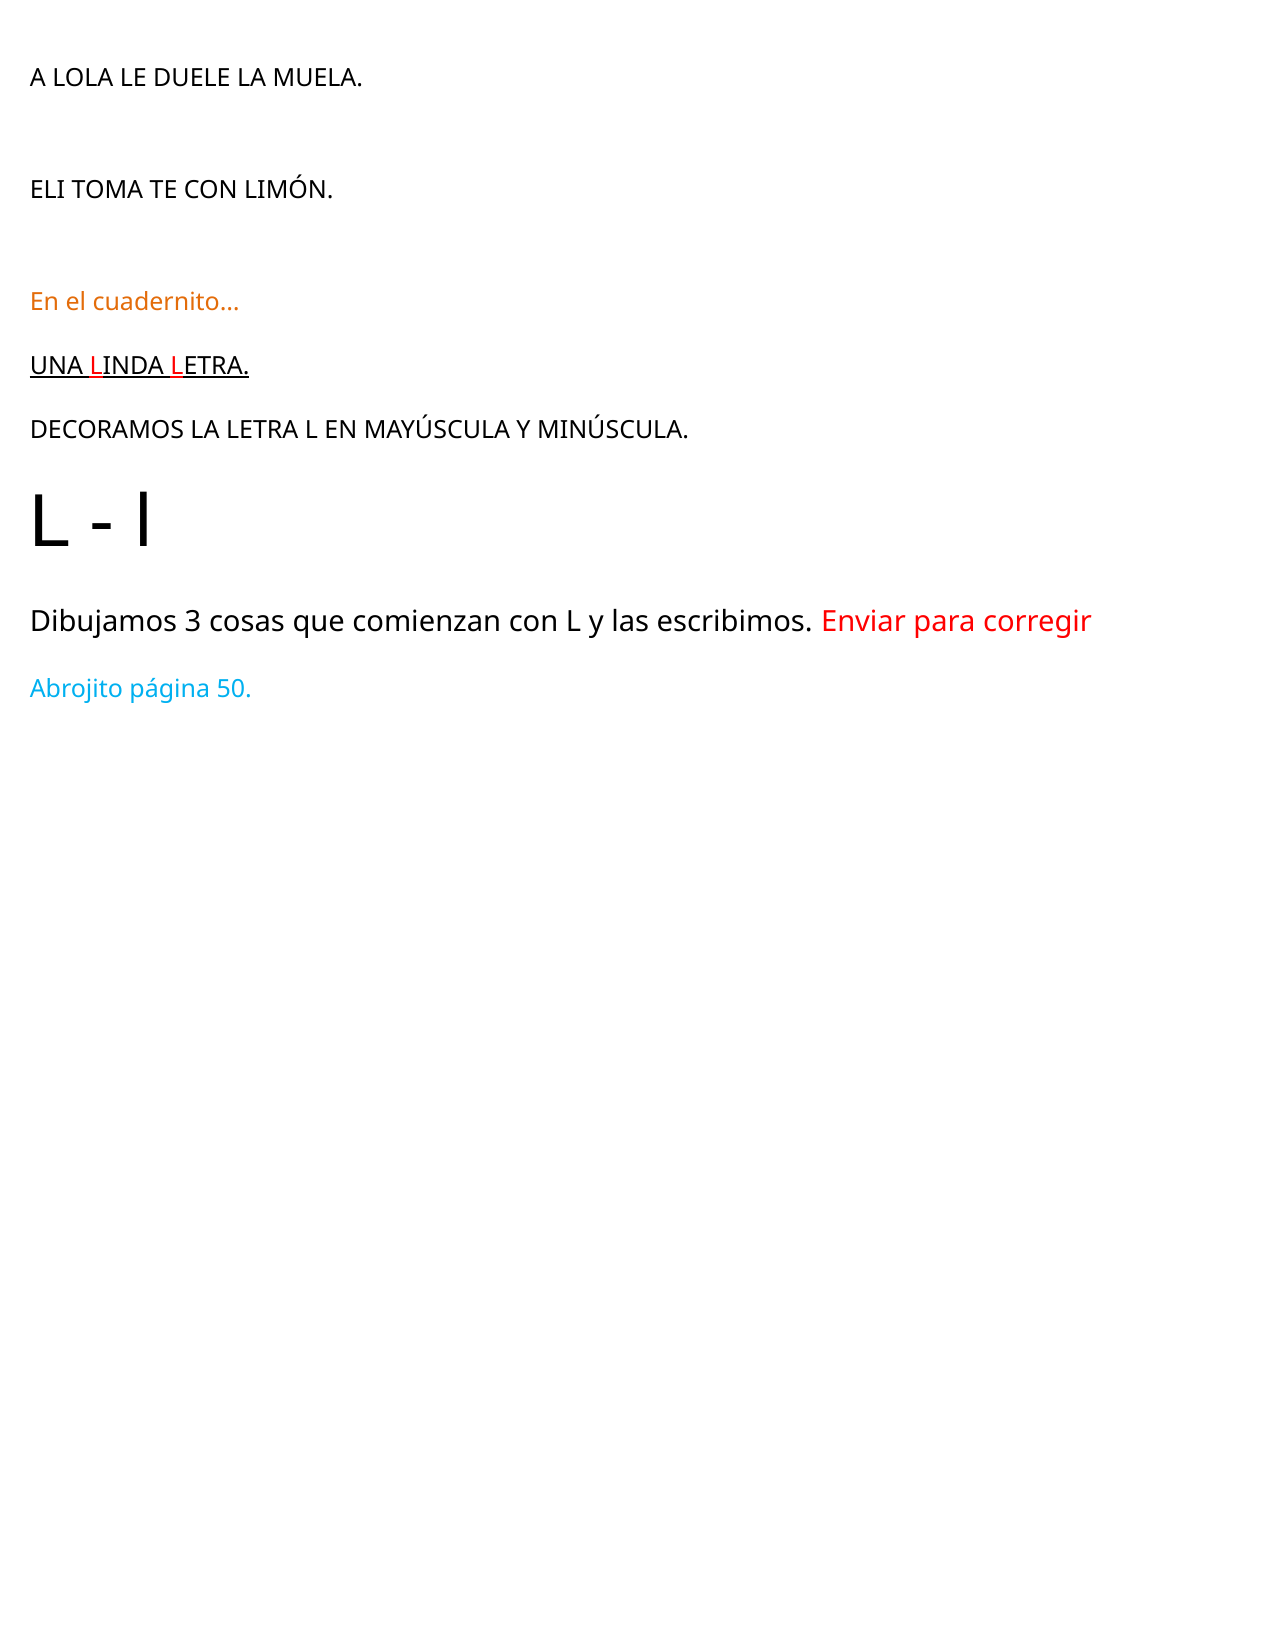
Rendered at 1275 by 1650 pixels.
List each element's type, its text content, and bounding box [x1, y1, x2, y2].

text UNA LINDA LETRA. [29, 347, 1196, 382]
text ELI TOMA TE CON LIMÓN. [29, 171, 1196, 205]
text Abrojito página 50. [29, 671, 1196, 705]
text L - l [29, 476, 1196, 562]
text Dibujamos 3 cosas que comienzan con L y las escribimos. Enviar para corregir [29, 600, 1196, 640]
text En el cuadernito… [29, 283, 1196, 317]
text A LOLA LE DUELE LA MUELA. [29, 59, 1196, 93]
text DECORAMOS LA LETRA L EN MAYÚSCULA Y MINÚSCULA. [29, 412, 1196, 446]
